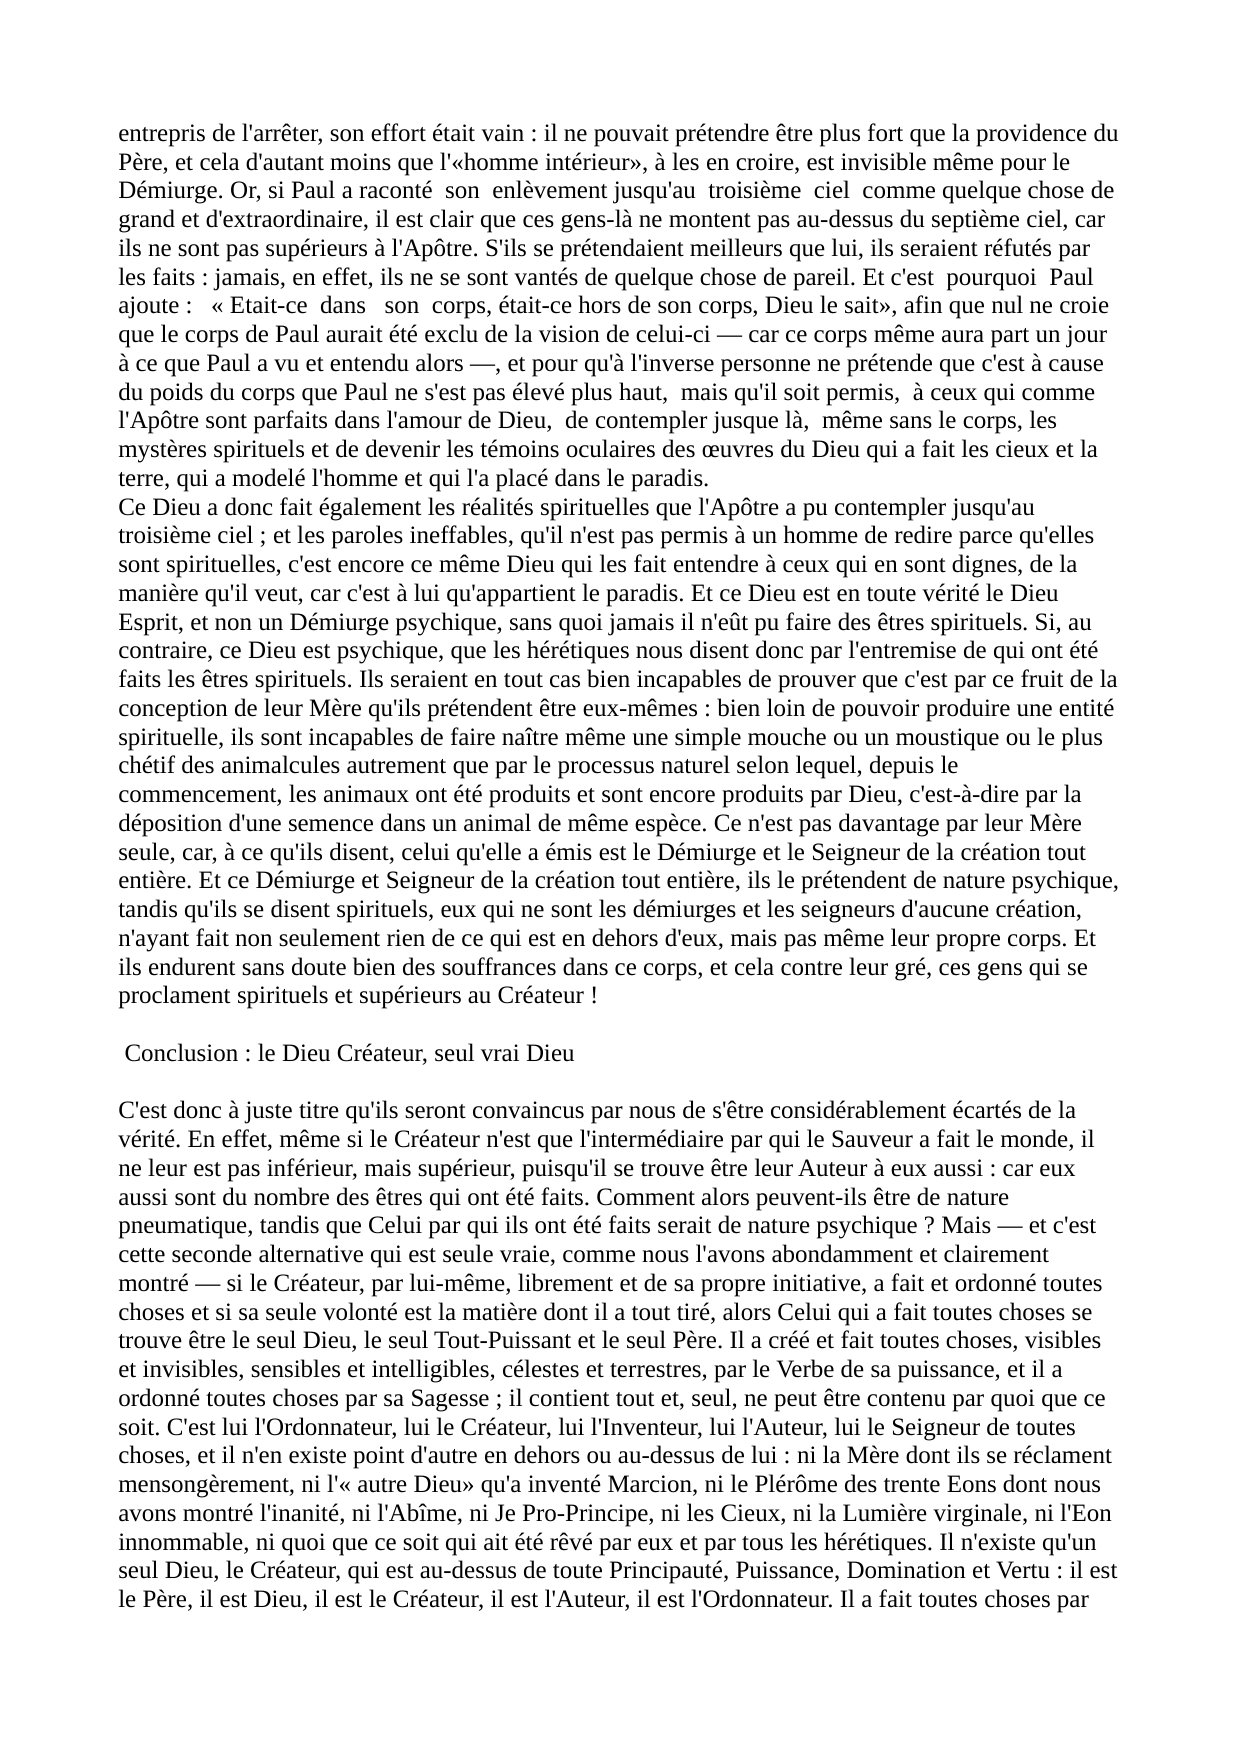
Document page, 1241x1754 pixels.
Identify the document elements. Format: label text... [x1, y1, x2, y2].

text Conclusion : le Dieu Créateur, seul vrai Dieu [118, 1038, 1122, 1067]
text Ce Dieu a donc fait également les réalités spirituelles que l'Apôtre a pu contempler jusqu'au troisième ciel ; et les paroles ineffables, qu'il n'est pas permis à un homme de redire parce qu'elles sont spirituelles, c'est encore ce même Dieu qui les fait entendre à ceux qui en sont dignes, de la manière qu'il veut, car c'est à lui qu'appartient le paradis. Et ce Dieu est en toute vérité le Dieu Esprit, et non un Démiurge psychique, sans quoi jamais il n'eût pu faire des êtres spirituels. Si, au contraire, ce Dieu est psychique, que les hérétiques nous disent donc par l'entremise de qui ont été faits les êtres spirituels. Ils seraient en tout cas bien incapables de prouver que c'est par ce fruit de la conception de leur Mère qu'ils prétendent être eux-mêmes : bien loin de pouvoir produire une entité spirituelle, ils sont incapables de faire naître même une simple mouche ou un moustique ou le plus chétif des animalcules autrement que par le processus naturel selon lequel, depuis le commencement, les animaux ont été produits et sont encore produits par Dieu, c'est-à-dire par la déposition d'une semence dans un animal de même espèce. Ce n'est pas davantage par leur Mère seule, car, à ce qu'ils disent, celui qu'elle a émis est le Démiurge et le Seigneur de la création tout entière. Et ce Démiurge et Seigneur de la création tout entière, ils le prétendent de nature psychique, tandis qu'ils se disent spirituels, eux qui ne sont les démiurges et les seigneurs d'aucune création, n'ayant fait non seulement rien de ce qui est en dehors d'eux, mais pas même leur propre corps. Et ils endurent sans doute bien des souffrances dans ce corps, et cela contre leur gré, ces gens qui se proclament spirituels et supérieurs au Créateur ! [118, 492, 1122, 1009]
text C'est donc à juste titre qu'ils seront convaincus par nous de s'être considérablement écartés de la vérité. En effet, même si le Créateur n'est que l'intermédiaire par qui le Sauveur a fait le monde, il ne leur est pas inférieur, mais supérieur, puisqu'il se trouve être leur Auteur à eux aussi : car eux aussi sont du nombre des êtres qui ont été faits. Comment alors peuvent-ils être de nature pneumatique, tandis que Celui par qui ils ont été faits serait de nature psychique ? Mais — et c'est cette seconde alternative qui est seule vraie, comme nous l'avons abondamment et clairement montré — si le Créateur, par lui-même, librement et de sa propre initiative, a fait et ordonné toutes choses et si sa seule volonté est la matière dont il a tout tiré, alors Celui qui a fait toutes choses se trouve être le seul Dieu, le seul Tout-Puissant et le seul Père. Il a créé et fait toutes choses, visibles et invisibles, sensibles et intelligibles, célestes et terrestres, par le Verbe de sa puissance, et il a ordonné toutes choses par sa Sagesse ; il contient tout et, seul, ne peut être contenu par quoi que ce soit. C'est lui l'Ordonnateur, lui le Créateur, lui l'Inventeur, lui l'Auteur, lui le Seigneur de toutes choses, et il n'en existe point d'autre en dehors ou au-dessus de lui : ni la Mère dont ils se réclament mensongèrement, ni l'« autre Dieu» qu'a inventé Marcion, ni le Plérôme des trente Eons dont nous avons montré l'inanité, ni l'Abîme, ni Je Pro-Principe, ni les Cieux, ni la Lumière virginale, ni l'Eon innommable, ni quoi que ce soit qui ait été rêvé par eux et par tous les hérétiques. Il n'existe qu'un seul Dieu, le Créateur, qui est au-dessus de toute Principauté, Puissance, Domination et Vertu : il est le Père, il est Dieu, il est le Créateur, il est l'Auteur, il est l'Ordonnateur. Il a fait toutes choses par [118, 1096, 1122, 1613]
text entrepris de l'arrêter, son effort était vain : il ne pouvait prétendre être plus fort que la providence du Père, et cela d'autant moins que l'«homme intérieur», à les en croire, est invisible même pour le Démiurge. Or, si Paul a raconté son enlèvement jusqu'au troisième ciel comme quelque chose de grand et d'extraordinaire, il est clair que ces gens-là ne montent pas au-dessus du septième ciel, car ils ne sont pas supérieurs à l'Apôtre. S'ils se prétendaient meilleurs que lui, ils seraient réfutés par les faits : jamais, en effet, ils ne se sont vantés de quelque chose de pareil. Et c'est pourquoi Paul ajoute : « Etait-ce dans son corps, était-ce hors de son corps, Dieu le sait», afin que nul ne croie que le corps de Paul aurait été exclu de la vision de celui-ci — car ce corps même aura part un jour à ce que Paul a vu et entendu alors —, et pour qu'à l'inverse personne ne prétende que c'est à cause du poids du corps que Paul ne s'est pas élevé plus haut, mais qu'il soit permis, à ceux qui comme l'Apôtre sont parfaits dans l'amour de Dieu, de contempler jusque là, même sans le corps, les mystères spirituels et de devenir les témoins oculaires des œuvres du Dieu qui a fait les cieux et la terre, qui a modelé l'homme et qui l'a placé dans le paradis. [118, 118, 1122, 492]
